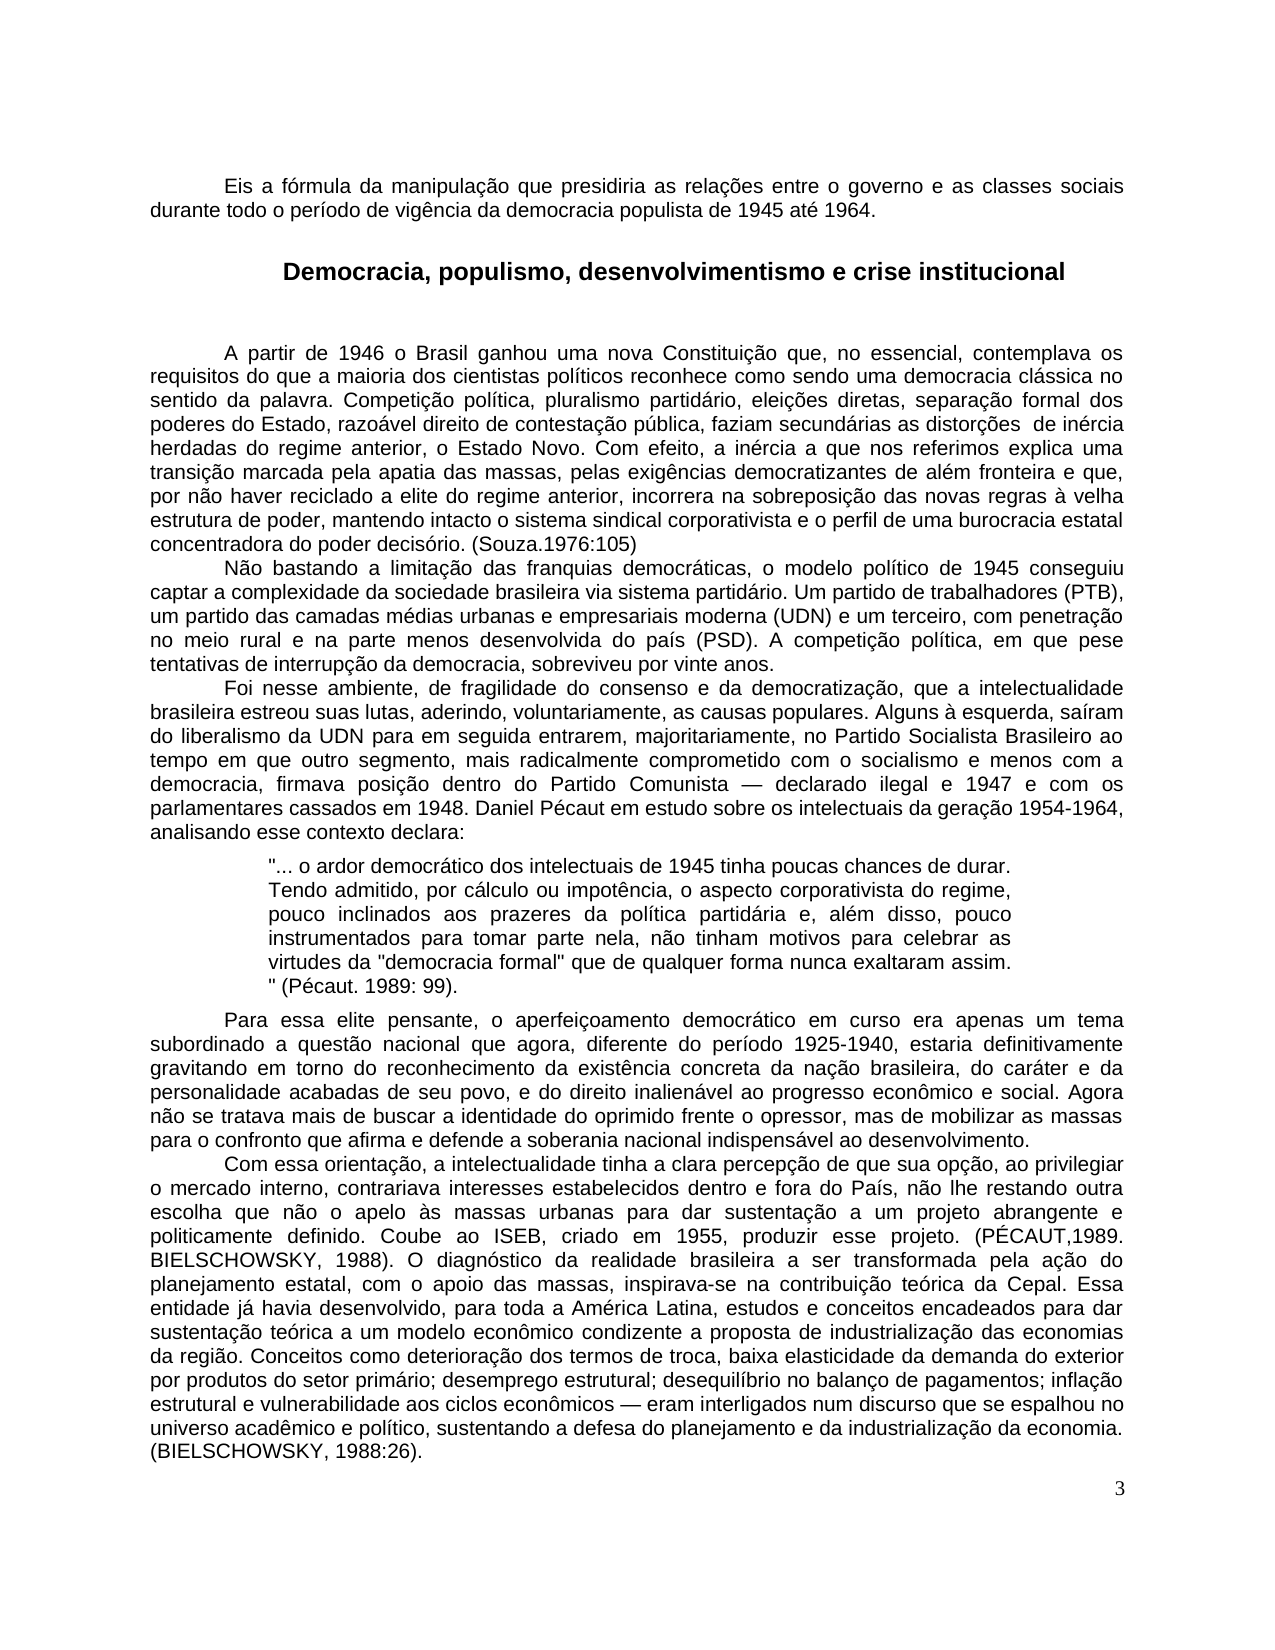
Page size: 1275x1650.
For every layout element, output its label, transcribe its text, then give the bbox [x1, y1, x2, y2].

text Para essa elite pensante, o aperfeiçoamento democrático em curso era apenas um tema subordinado a questão nacional que agora, diferente do período 1925-1940, estaria definitivamente gravitando em torno do reconhecimento da existência concreta da nação brasileira, do caráter e da personalidade acabadas de seu povo, e do direito inalienável ao progresso econômico e social. Agora não se tratava mais de buscar a identidade do oprimido frente o opressor, mas de mobilizar as massas para o confronto que afirma e defende a soberania nacional indispensável ao desenvolvimento. [150, 1008, 1125, 1152]
text A partir de 1946 o Brasil ganhou uma nova Constituição que, no essencial, contemplava os requisitos do que a maioria dos cientistas políticos reconhece como sendo uma democracia clássica no sentido da palavra. Competição política, pluralismo partidário, eleições diretas, separação formal dos poderes do Estado, razoável direito de contestação pública, faziam secundárias as distorções de inércia herdadas do regime anterior, o Estado Novo. Com efeito, a inércia a que nos referimos explica uma transição marcada pela apatia das massas, pelas exigências democratizantes de além fronteira e que, por não haver reciclado a elite do regime anterior, incorrera na sobreposição das novas regras à velha estrutura de poder, mantendo intacto o sistema sindical corporativista e o perfil de uma burocracia estatal concentradora do poder decisório. (Souza.1976:105) [150, 340, 1125, 556]
text Não bastando a limitação das franquias democráticas, o modelo político de 1945 conseguiu captar a complexidade da sociedade brasileira via sistema partidário. Um partido de trabalhadores (PTB), um partido das camadas médias urbanas e empresariais moderna (UDN) e um terceiro, com penetração no meio rural e na parte menos desenvolvida do país (PSD). A competição política, em que pese tentativas de interrupção da democracia, sobreviveu por vinte anos. [150, 556, 1125, 676]
text Eis a fórmula da manipulação que presidiria as relações entre o governo e as classes sociais durante todo o período de vigência da democracia populista de 1945 até 1964. [150, 174, 1125, 222]
text Com essa orientação, a intelectualidade tinha a clara percepção de que sua opção, ao privilegiar o mercado interno, contrariava interesses estabelecidos dentro e fora do País, não lhe restando outra escolha que não o apelo às massas urbanas para dar sustentação a um projeto abrangente e politicamente definido. Coube ao ISEB, criado em 1955, produzir esse projeto. (PÉCAUT,1989. BIELSCHOWSKY, 1988). O diagnóstico da realidade brasileira a ser transformada pela ação do planejamento estatal, com o apoio das massas, inspirava-se na contribuição teórica da Cepal. Essa entidade já havia desenvolvido, para toda a América Latina, estudos e conceitos encadeados para dar sustentação teórica a um modelo econômico condizente a proposta de industrialização das economias da região. Conceitos como deterioração dos termos de troca, baixa elasticidade da demanda do exterior por produtos do setor primário; desemprego estrutural; desequilíbrio no balanço de pagamentos; inflação estrutural e vulnerabilidade aos ciclos econômicos — eram interligados num discurso que se espalhou no universo acadêmico e político, sustentando a defesa do planejamento e da industrialização da economia. (BIELSCHOWSKY, 1988:26). [150, 1152, 1125, 1463]
text "... o ardor democrático dos intelectuais de 1945 tinha poucas chances de durar. Tendo admitido, por cálculo ou impotência, o aspecto corporativista do regime, pouco inclinados aos prazeres da política partidária e, além disso, pouco instrumentados para tomar parte nela, não tinham motivos para celebrar as virtudes da "democracia formal" que de qualquer forma nunca exaltaram assim. " (Pécaut. 1989: 99). [268, 854, 1012, 998]
text Foi nesse ambiente, de fragilidade do consenso e da democratização, que a intelectualidade brasileira estreou suas lutas, aderindo, voluntariamente, as causas populares. Alguns à esquerda, saíram do liberalismo da UDN para em seguida entrarem, majoritariamente, no Partido Socialista Brasileiro ao tempo em que outro segmento, mais radicalmente comprometido com o socialismo e menos com a democracia, firmava posição dentro do Partido Comunista — declarado ilegal e 1947 e com os parlamentares cassados em 1948. Daniel Pécaut em estudo sobre os intelectuais da geração 1954-1964, analisando esse contexto declara: [150, 676, 1125, 843]
text Democracia, populismo, desenvolvimentismo e crise institucional [187, 256, 1087, 285]
